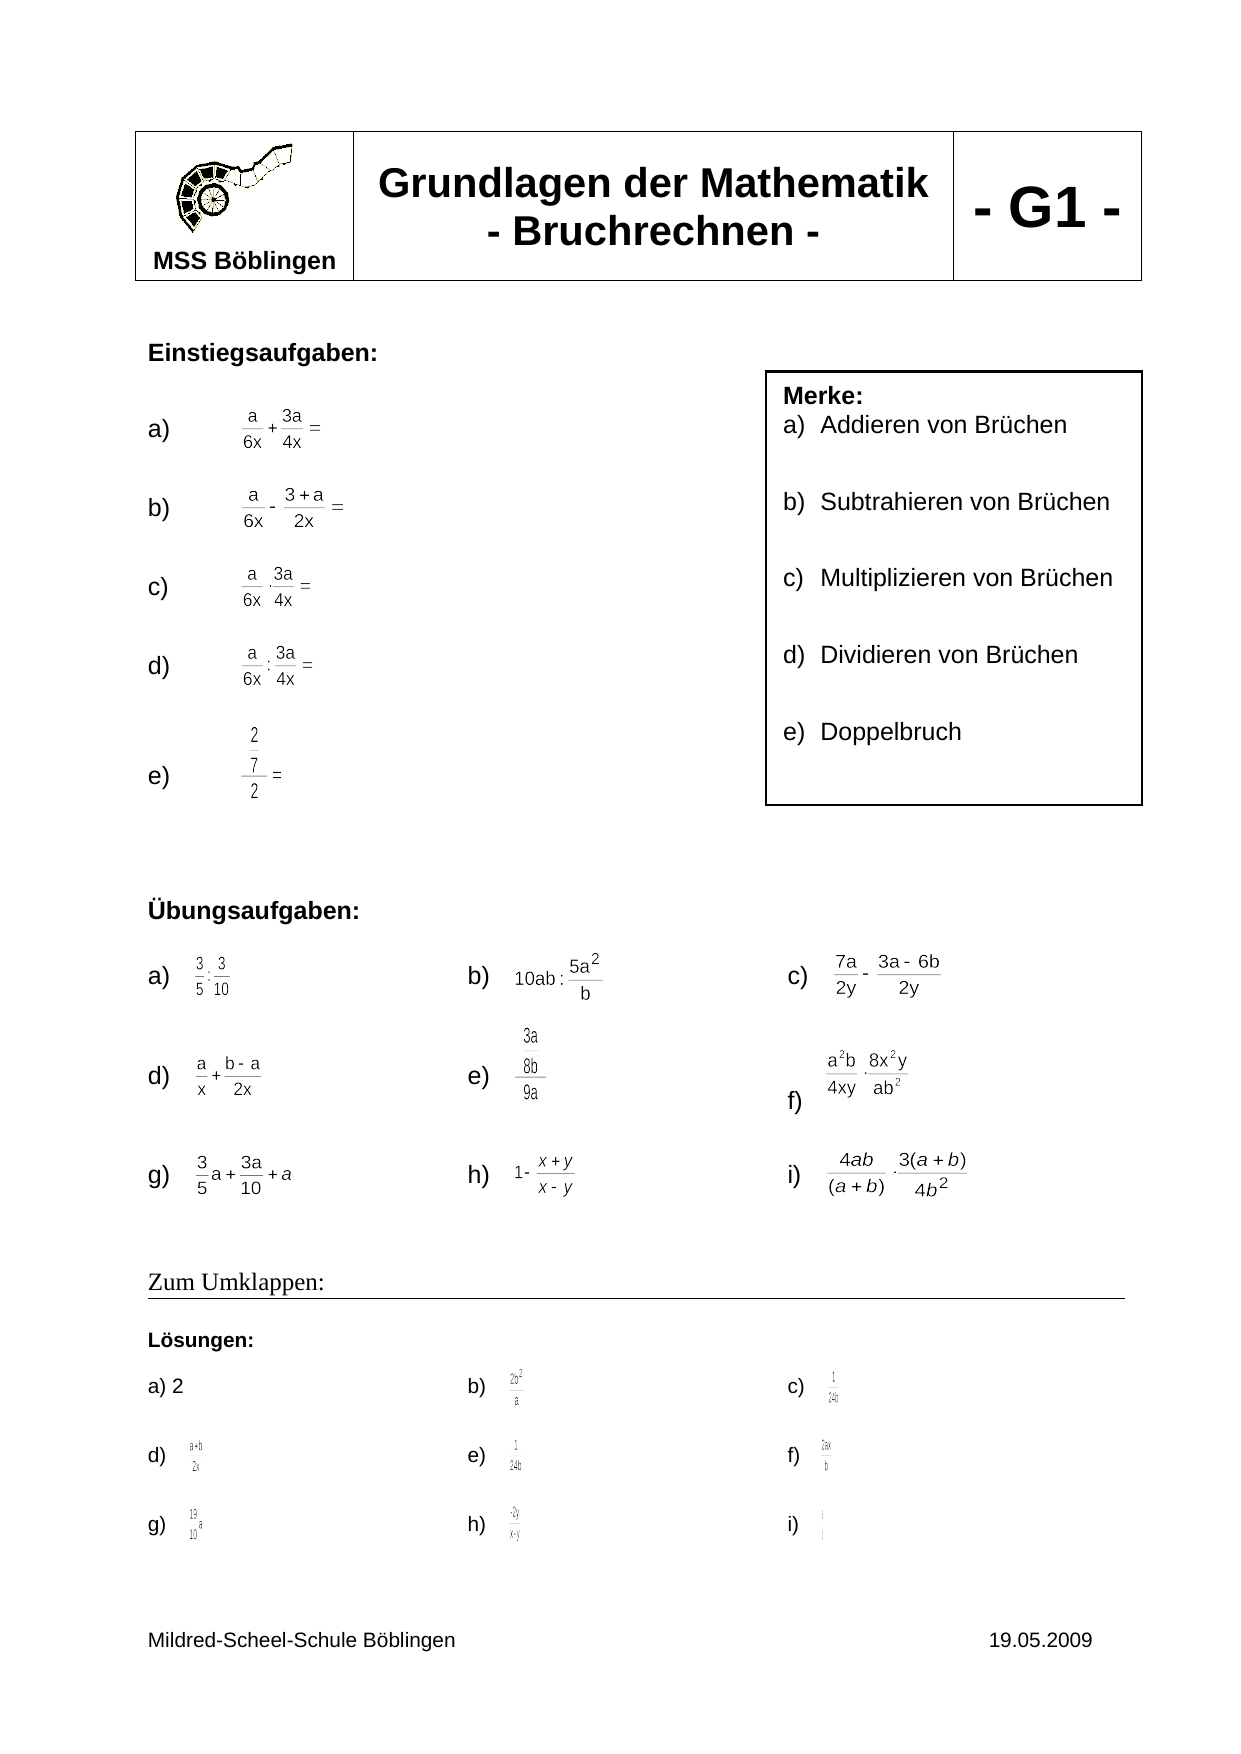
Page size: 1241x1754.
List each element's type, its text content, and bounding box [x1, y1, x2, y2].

table_cell h) [456, 1489, 776, 1558]
text Übungsaufgaben: [148, 896, 1125, 925]
table_cell f) [776, 1421, 1096, 1489]
table_header a) [136, 939, 456, 1012]
table_header b) [456, 939, 776, 1012]
table_header c) [776, 939, 1096, 1012]
table_header [155, 132, 334, 246]
table_cell h) [456, 1139, 776, 1210]
text Zum Umklappen: [148, 1267, 1125, 1298]
list Subtrahieren von Brüchen [783, 486, 1125, 515]
picture [172, 142, 296, 236]
table_cell f) [776, 1012, 1096, 1139]
table_cell e) [456, 1421, 776, 1489]
list Doppelbruch [783, 716, 1125, 745]
table_header b) [456, 1352, 776, 1421]
table_header c) [776, 1352, 1096, 1421]
table_cell d) [136, 1012, 456, 1139]
text Lösungen: [148, 1328, 1125, 1352]
table_header Grundlagen der Mathematik - Bruchrechnen - [354, 132, 953, 280]
table_cell d) [136, 1421, 456, 1489]
table_cell g) [136, 1489, 456, 1558]
table_header MSS Böblingen [136, 132, 353, 280]
table_header a) 2 [136, 1352, 456, 1421]
text Merke: [783, 381, 1125, 410]
text Einstiegsaufgaben: [148, 338, 1125, 367]
list Dividieren von Brüchen [783, 640, 1125, 668]
table_header - G1 - [954, 132, 1141, 280]
table_cell i) [776, 1139, 1096, 1210]
table_cell g) [136, 1139, 456, 1210]
table_cell i) [776, 1489, 1096, 1558]
list Addieren von Brüchen [783, 410, 1125, 438]
list Multiplizieren von Brüchen [783, 563, 1125, 592]
table_cell e) [456, 1012, 776, 1139]
